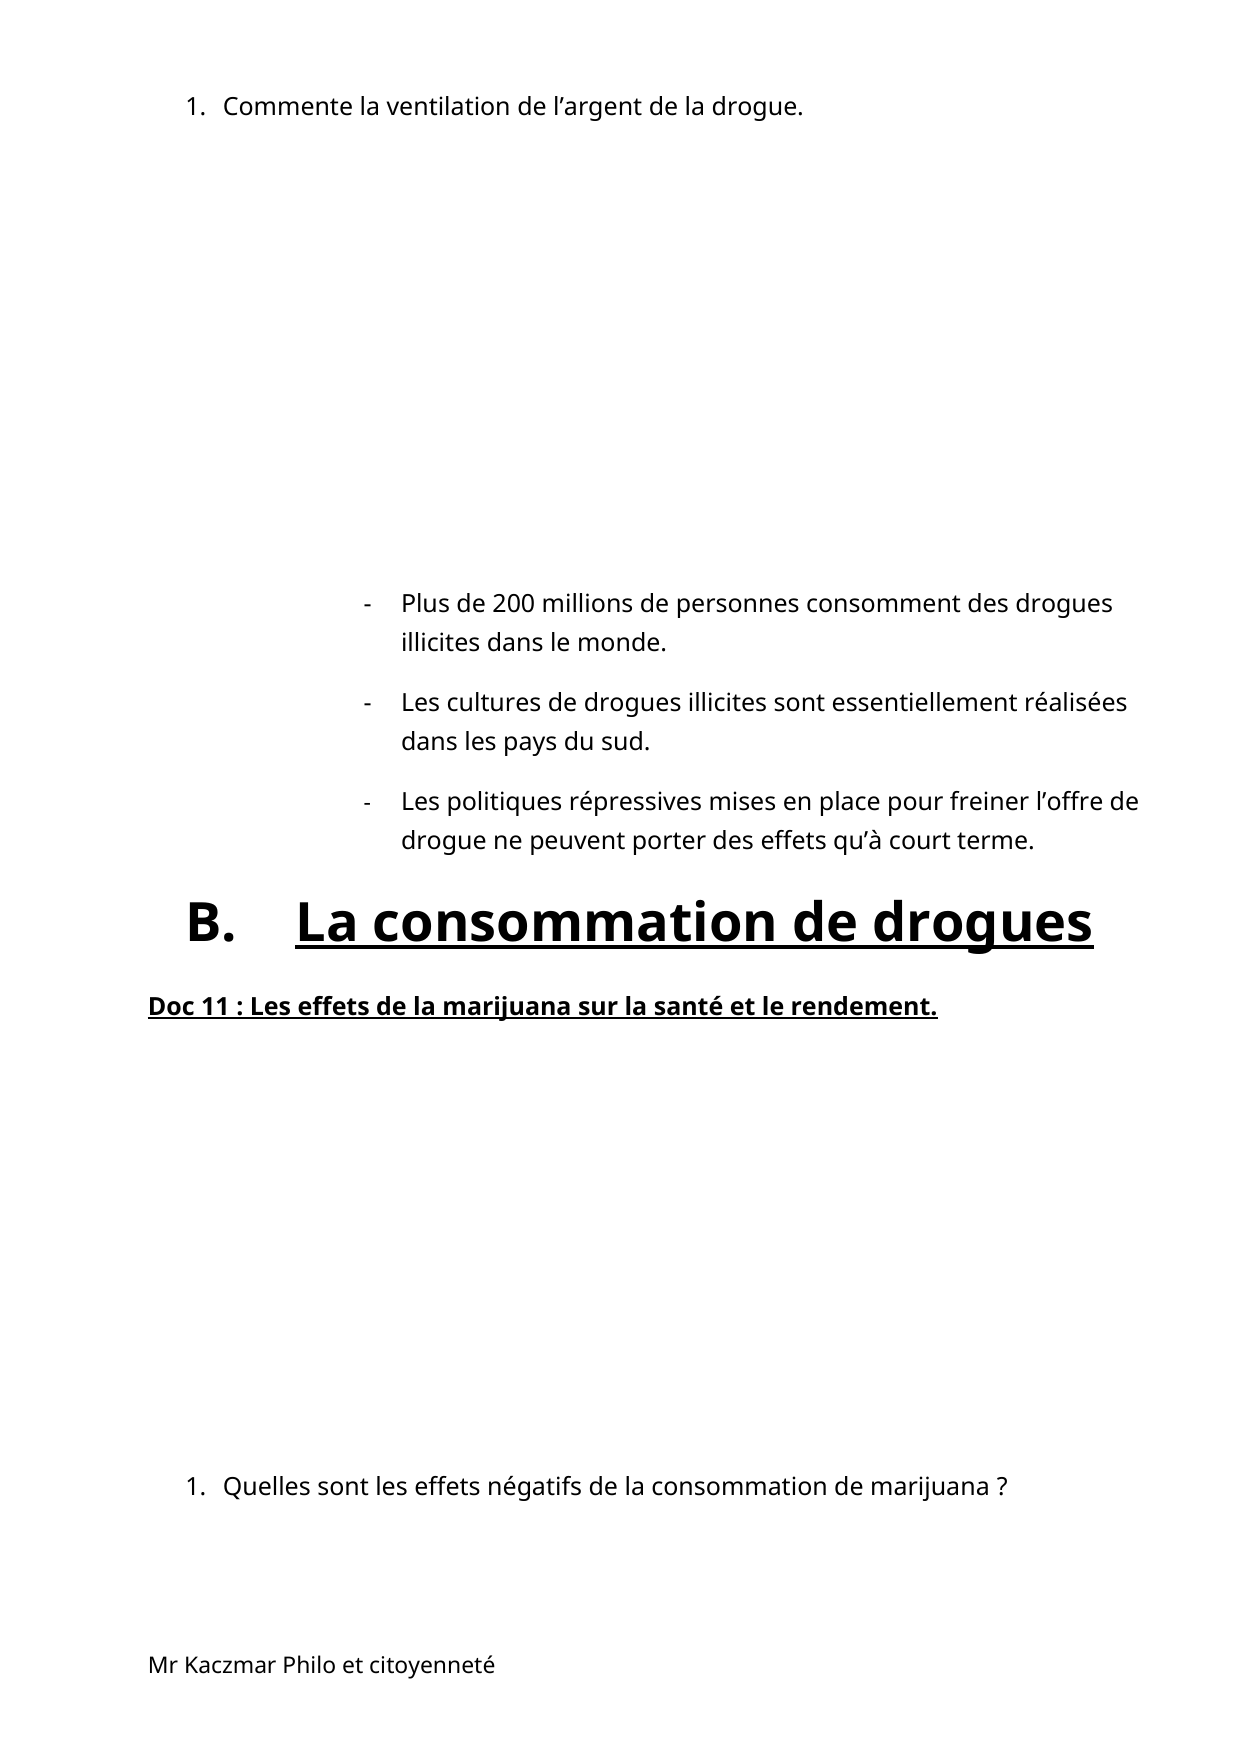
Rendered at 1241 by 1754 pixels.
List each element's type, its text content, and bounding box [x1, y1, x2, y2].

list Les cultures de drogues illicites sont essentiellement réalisées dans les pays du sud. [363, 685, 1167, 758]
text Doc 11 : Les effets de la marijuana sur la santé et le rendement. [148, 989, 1167, 1023]
list Commente la ventilation de l’argent de la drogue. [185, 89, 1167, 123]
list La consommation de drogues [185, 883, 1167, 957]
list Quelles sont les effets négatifs de la consommation de marijuana ? [185, 1469, 1167, 1503]
list Plus de 200 millions de personnes consomment des drogues illicites dans le monde. [363, 586, 1167, 659]
list Les politiques répressives mises en place pour freiner l’offre de drogue ne peuvent porter des effets qu’à court terme. [363, 784, 1167, 857]
